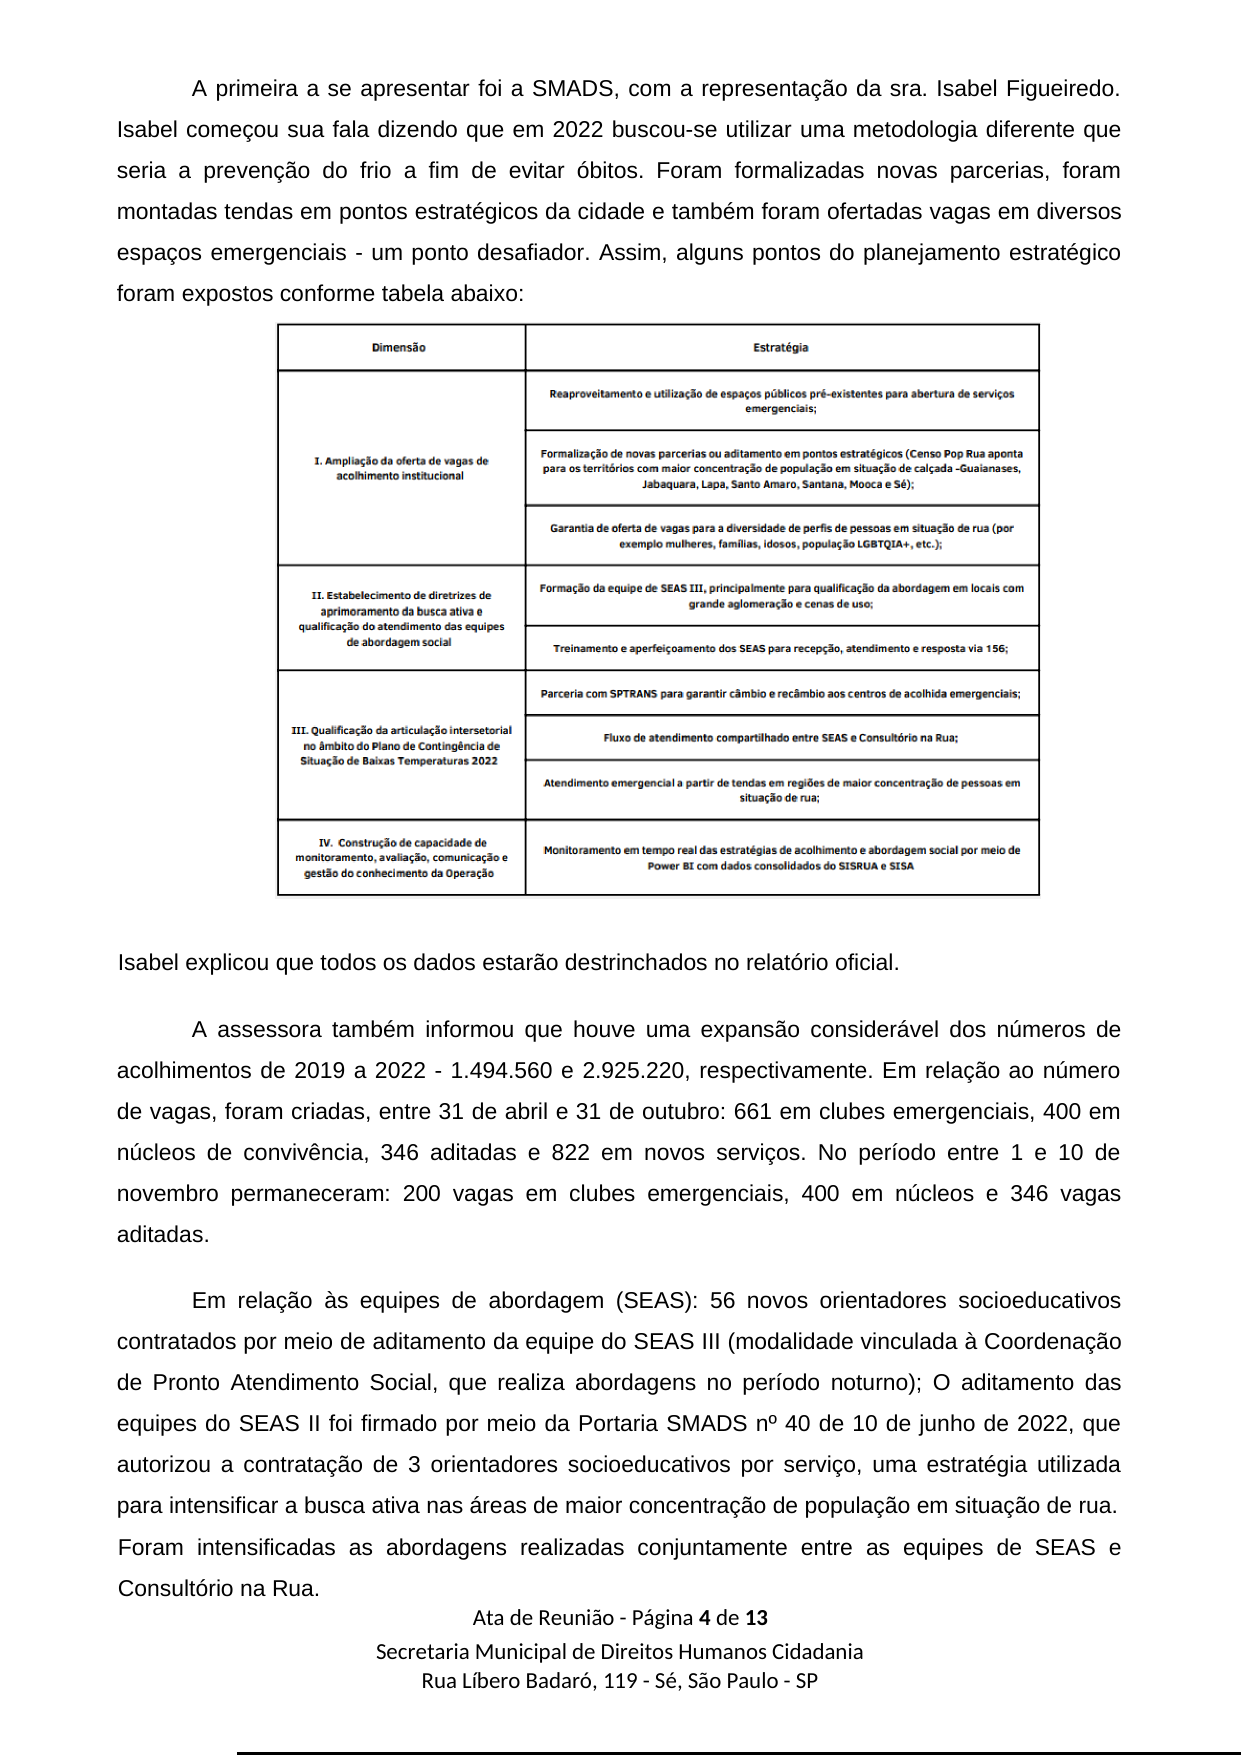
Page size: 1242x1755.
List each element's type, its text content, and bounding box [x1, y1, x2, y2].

text Isabel explicou que todos os dados estarão destrinchados no relatório oficial. [118, 949, 1122, 975]
text Em relação às equipes de abordagem (SEAS): 56 novos orientadores socioeducativos contratados por meio de aditamento da equipe do SEAS III (modalidade vinculada à Coordenação de Pronto Atendimento Social, que realiza abordagens no período noturno); O aditamento das equipes do SEAS II foi firmado por meio da Portaria SMADS nº 40 de 10 de junho de 2022, que autorizou a contratação de 3 orientadores socioeducativos por serviço, uma estratégia utilizada para intensificar a busca ativa nas áreas de maior concentração de população em situação de rua. [117, 1287, 1122, 1519]
text A assessora também informou que houve uma expansão considerável dos números de acolhimentos de 2019 a 2022 - 1.494.560 e 2.925.220, respectivamente. Em relação ao número de vagas, foram criadas, entre 31 de abril e 31 de outubro: 661 em clubes emergenciais, 400 em núcleos de convivência, 346 aditadas e 822 em novos serviços. No período entre 1 e 10 de novembro permaneceram: 200 vagas em clubes emergenciais, 400 em núcleos e 346 vagas aditadas. [117, 1016, 1122, 1247]
text Foram intensificadas as abordagens realizadas conjuntamente entre as equipes de SEAS e Consultório na Rua. [118, 1534, 1122, 1602]
text A primeira a se apresentar foi a SMADS, com a representação da sra. Isabel Figueiredo. Isabel começou sua fala dizendo que em 2022 buscou-se utilizar uma metodologia diferente que seria a prevenção do frio a fim de evitar óbitos. Foram formalizadas novas parcerias, foram montadas tendas em pontos estratégicos da cidade e também foram ofertadas vagas em diversos espaços emergenciais - um ponto desafiador. Assim, alguns pontos do planejamento estratégico foram expostos conforme tabela abaixo: [117, 75, 1122, 307]
